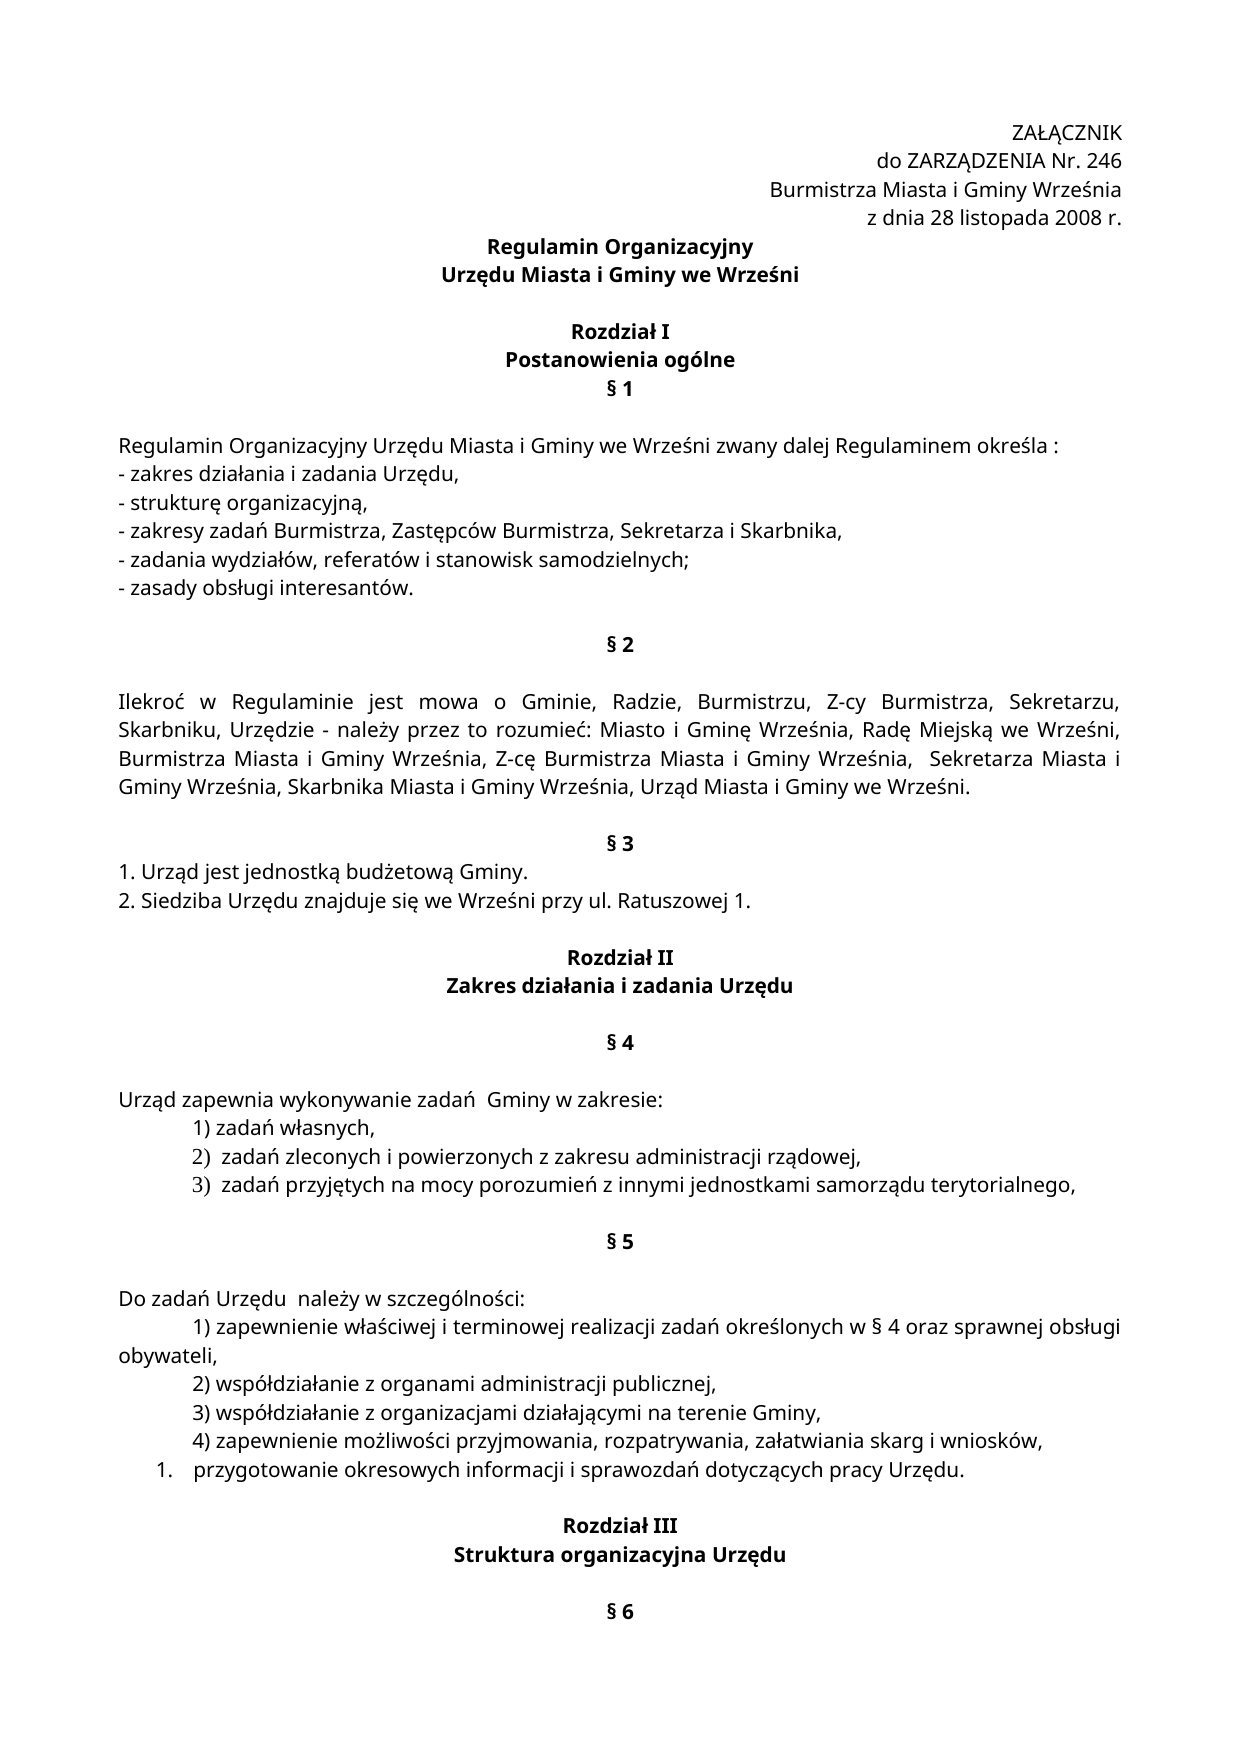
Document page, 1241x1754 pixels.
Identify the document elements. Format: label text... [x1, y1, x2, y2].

list zadań przyjętych na mocy porozumień z innymi jednostkami samorządu terytorialnego, [192, 1170, 1122, 1199]
text § 3 [118, 829, 1122, 857]
text 2) współdziałanie z organami administracji publicznej, [118, 1369, 1122, 1398]
text Struktura organizacyjna Urzędu [118, 1540, 1122, 1568]
text - strukturę organizacyjną, [118, 488, 1122, 516]
text § 6 [118, 1597, 1122, 1625]
text - zadania wydziałów, referatów i stanowisk samodzielnych; [118, 545, 1122, 573]
text Rozdział II [118, 943, 1122, 971]
text § 2 [118, 630, 1122, 658]
text § 5 [118, 1227, 1122, 1256]
text - zasady obsługi interesantów. [118, 573, 1122, 602]
text Rozdział I [118, 317, 1122, 346]
text Urząd zapewnia wykonywanie zadań Gminy w zakresie: [118, 1085, 1122, 1113]
subtitle do ZARZĄDZENIA Nr. 246 [118, 147, 1122, 175]
text Postanowienia ogólne [118, 346, 1122, 374]
subtitle ZAŁĄCZNIK [118, 118, 1122, 147]
text Urzędu Miasta i Gminy we Wrześni [118, 260, 1122, 289]
text Burmistrza Miasta i Gminy Września [118, 175, 1122, 203]
text Ilekroć w Regulaminie jest mowa o Gminie, Radzie, Burmistrzu, Z-cy Burmistrza, Sekretarzu, Skarbniku, Urzędzie - należy przez to rozumieć: Miasto i Gminę Września, Radę Miejską we Wrześni, Burmistrza Miasta i Gminy Września, Z-cę Burmistrza Miasta i Gminy Września, Sekretarza Miasta i Gminy Września, Skarbnika Miasta i Gminy Września, Urząd Miasta i Gminy we Wrześni. [118, 687, 1122, 801]
text 2. Siedziba Urzędu znajduje się we Wrześni przy ul. Ratuszowej 1. [118, 886, 1122, 914]
text Rozdział III [118, 1512, 1122, 1540]
text 4) zapewnienie możliwości przyjmowania, rozpatrywania, załatwiania skarg i wniosków, [118, 1426, 1122, 1455]
list przygotowanie okresowych informacji i sprawozdań dotyczących pracy Urzędu. [156, 1455, 1122, 1483]
text Do zadań Urzędu należy w szczególności: [118, 1284, 1122, 1312]
text § 1 [118, 374, 1122, 402]
subtitle Regulamin Organizacyjny [118, 232, 1122, 260]
text - zakresy zadań Burmistrza, Zastępców Burmistrza, Sekretarza i Skarbnika, [118, 516, 1122, 545]
text 1) zapewnienie właściwej i terminowej realizacji zadań określonych w § 4 oraz sprawnej obsługi obywateli, [118, 1312, 1122, 1369]
text Regulamin Organizacyjny Urzędu Miasta i Gminy we Wrześni zwany dalej Regulaminem określa : [118, 431, 1122, 459]
text 3) współdziałanie z organizacjami działającymi na terenie Gminy, [118, 1398, 1122, 1426]
text z dnia 28 listopada 2008 r. [118, 203, 1122, 232]
text - zakres działania i zadania Urzędu, [118, 459, 1122, 488]
text 1. Urząd jest jednostką budżetową Gminy. [118, 857, 1122, 886]
text § 4 [118, 1028, 1122, 1057]
text Zakres działania i zadania Urzędu [118, 971, 1122, 1000]
list zadań zleconych i powierzonych z zakresu administracji rządowej, [192, 1142, 1122, 1170]
text 1) zadań własnych, [118, 1113, 1122, 1142]
